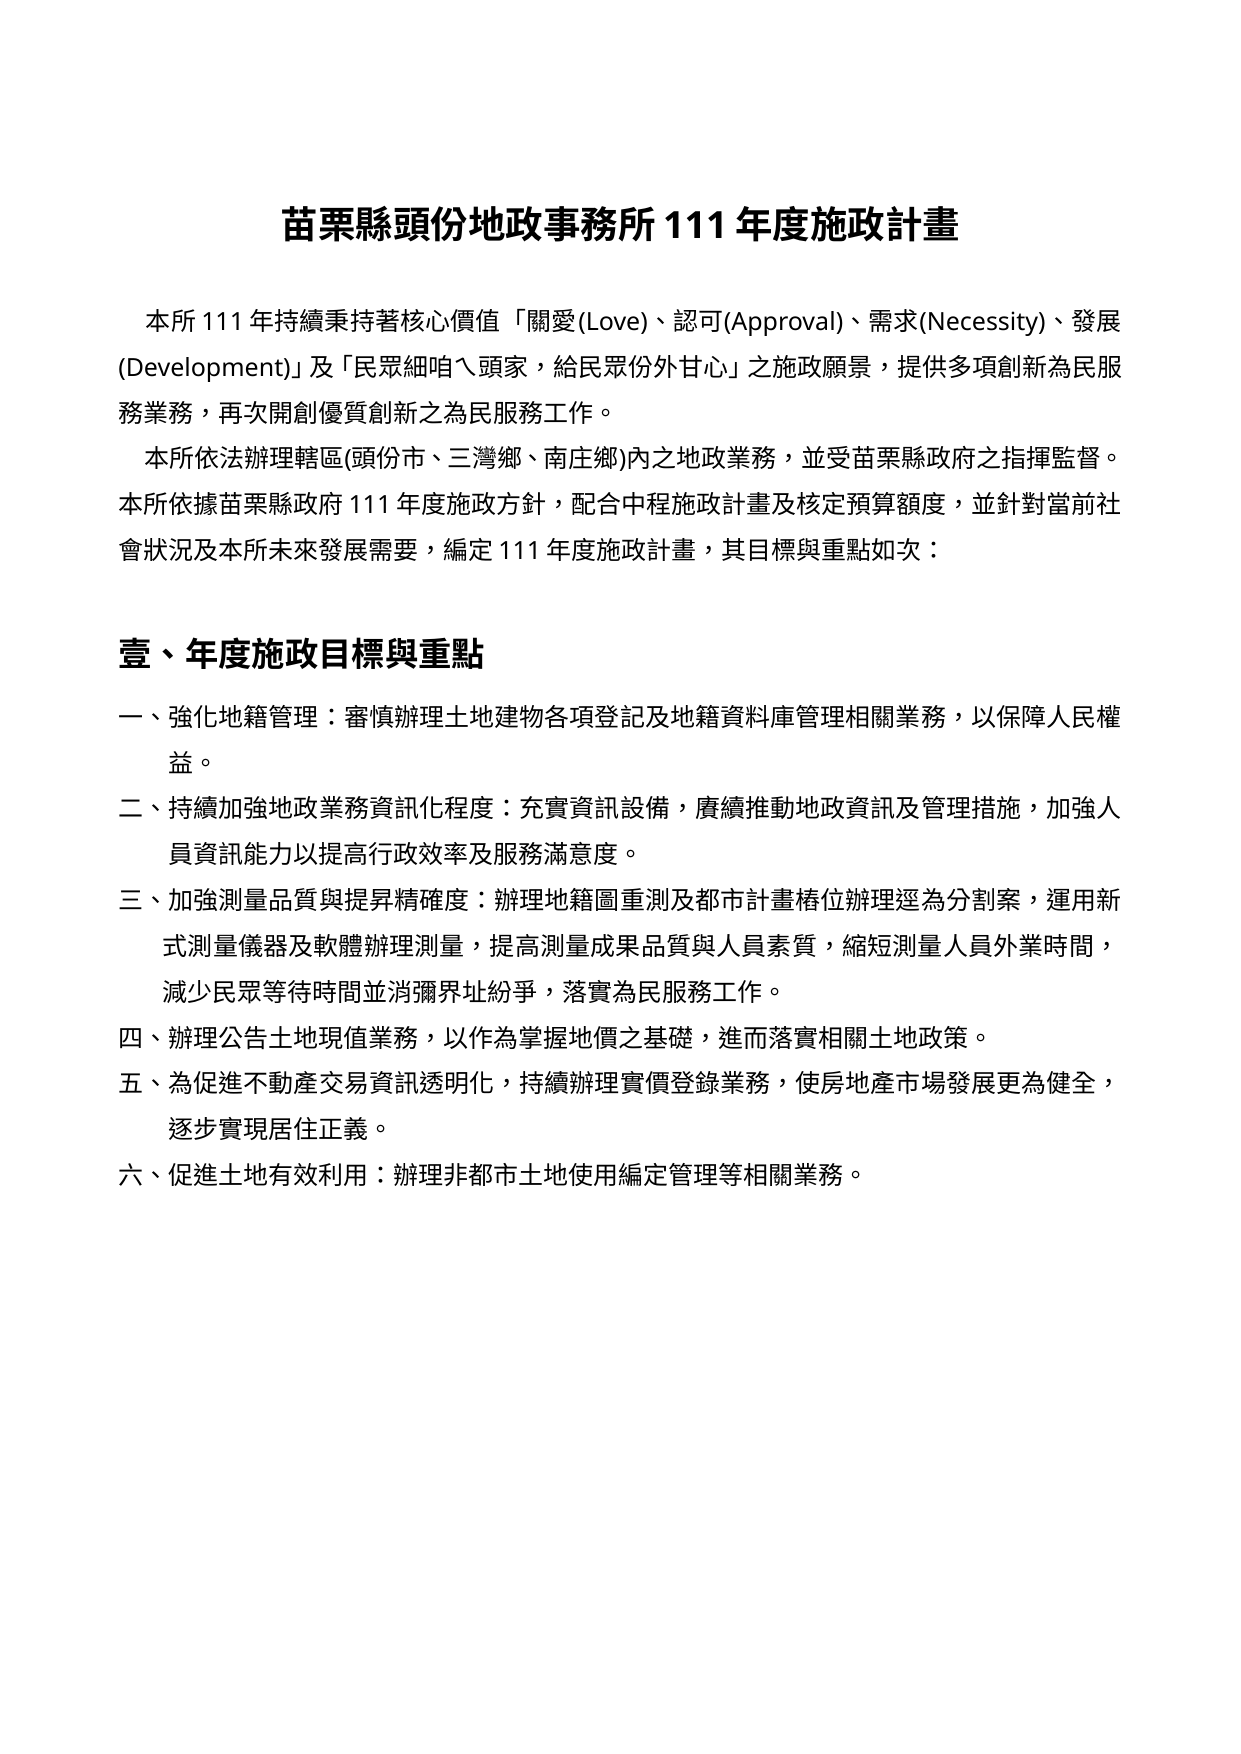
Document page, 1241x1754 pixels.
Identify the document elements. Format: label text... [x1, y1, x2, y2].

text 二、持續加強地政業務資訊化程度：充實資訊設備，賡續推動地政資訊及管理措施，加強人 員資訊能力以提高行政效率及服務滿意度。 [118, 781, 1122, 873]
text 六、促進土地有效利用：辦理非都市土地使用編定管理等相關業務。 [118, 1148, 1122, 1194]
text 三、加強測量品質與提昇精確度：辦理地籍圖重測及都市計畫樁位辦理逕為分割案，運用新式測量儀器及軟體辦理測量，提高測量成果品質與人員素質，縮短測量人員外業時間，減少民眾等待時間並消彌界址紛爭，落實為民服務工作。 [118, 873, 1122, 1010]
text 本所111年持續秉持著核心價值「關愛(Love)、認可(Approval)、需求(Necessity)、發展(Development)」及「民眾細咱ㄟ頭家，給民眾份外甘心」之施政願景，提供多項創新為民服務業務，再次開創優質創新之為民服務工作。 [118, 294, 1122, 431]
text 本所依法辦理轄區(頭份市、三灣鄉、南庄鄉)內之地政業務，並受苗栗縣政府之指揮監督。本所依據苗栗縣政府111年度施政方針，配合中程施政計畫及核定預算額度，並針對當前社會狀況及本所未來發展需要，編定111年度施政計畫，其目標與重點如次： [118, 431, 1122, 569]
text 一、強化地籍管理：審慎辦理土地建物各項登記及地籍資料庫管理相關業務，以保障人民權 益。 [118, 689, 1122, 781]
text 四、辦理公告土地現值業務，以作為掌握地價之基礎，進而落實相關土地政策。 [118, 1010, 1122, 1056]
text 壹、年度施政目標與重點 [118, 614, 1122, 689]
text 五、為促進不動產交易資訊透明化，持續辦理實價登錄業務，使房地產市場發展更為健全， 逐步實現居住正義。 [118, 1056, 1122, 1148]
subtitle 苗栗縣頭份地政事務所111年度施政計畫 [118, 202, 1122, 248]
